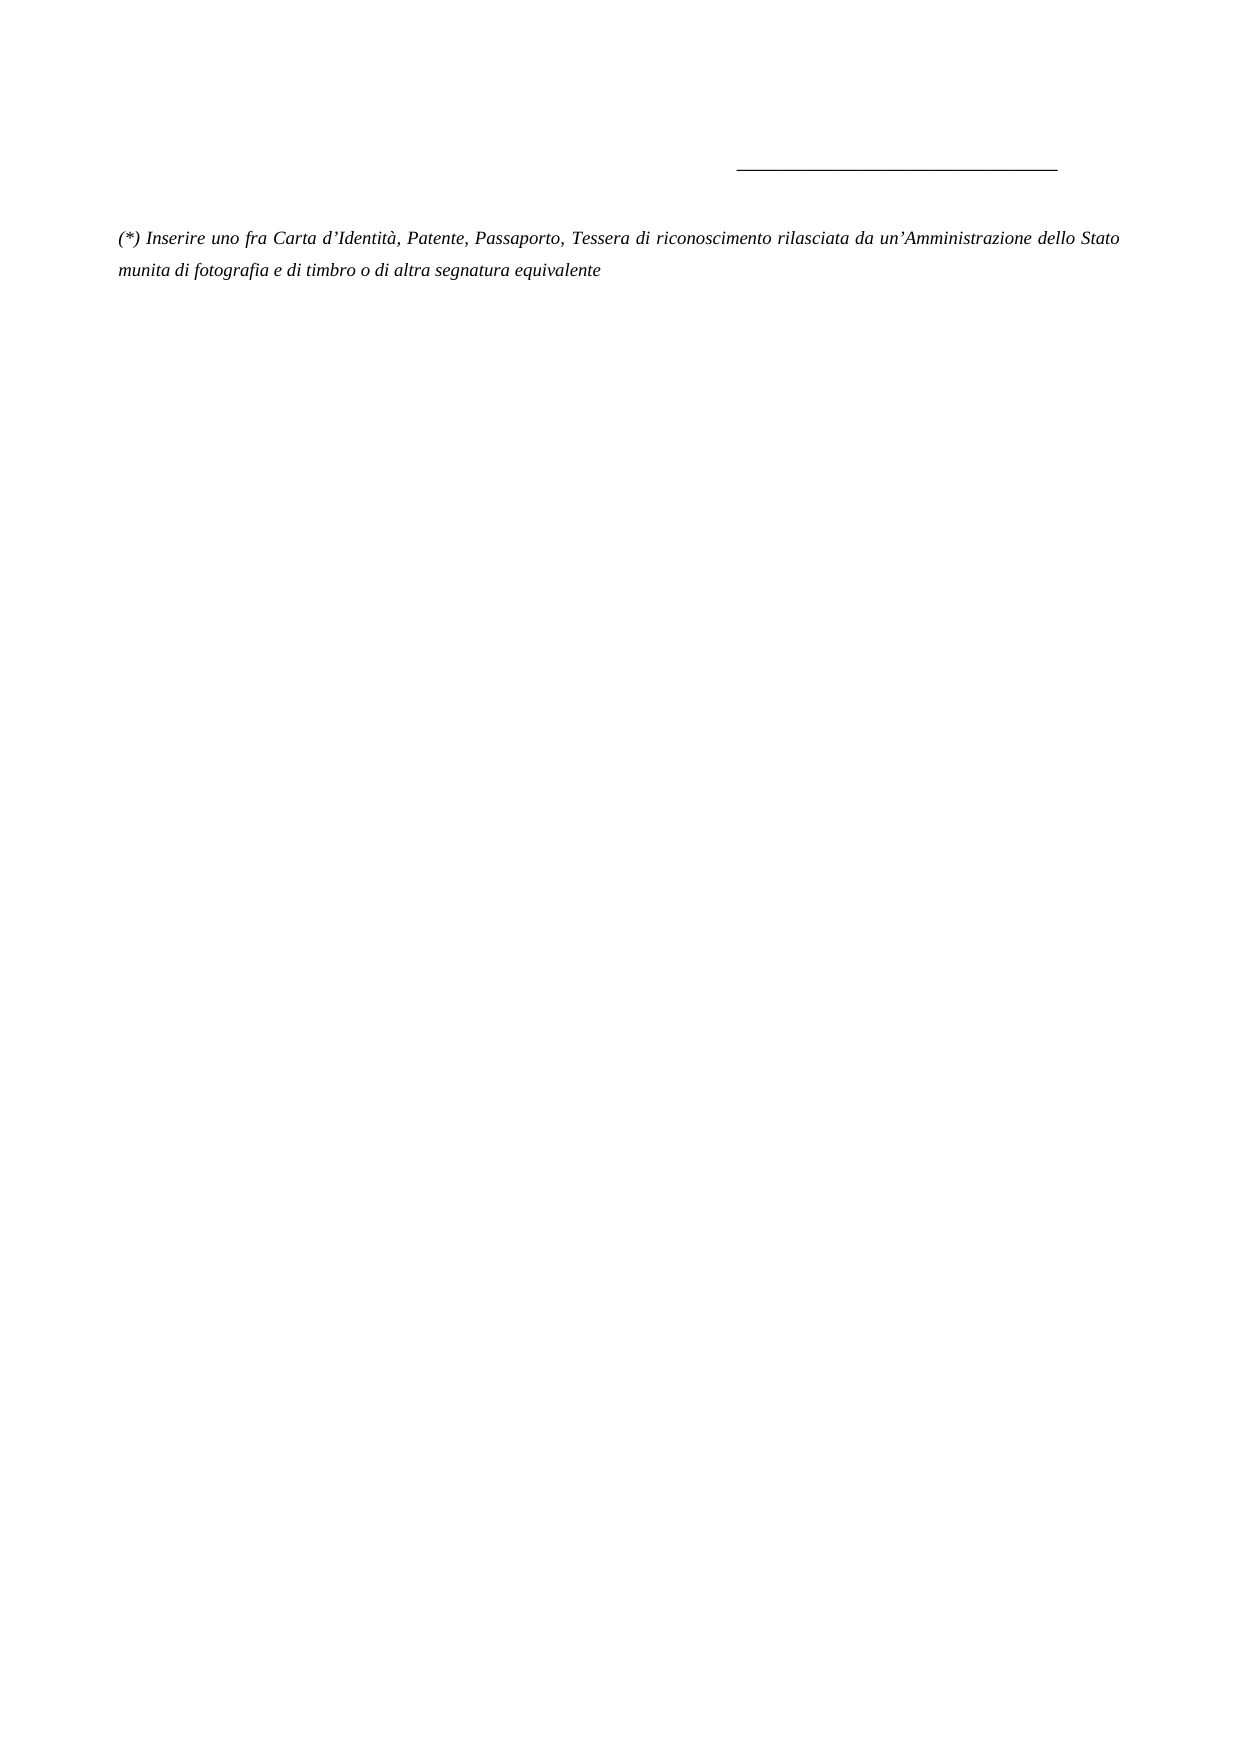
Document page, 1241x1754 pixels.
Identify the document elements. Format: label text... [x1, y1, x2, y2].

text (*) Inserire uno fra Carta d’Identità, Patente, Passaporto, Tessera di riconoscimento rilasciata da un’Amministrazione dello Stato munita di fotografia e di timbro o di altra segnatura equivalente [118, 227, 1122, 280]
text ____________________________ [708, 148, 1122, 174]
